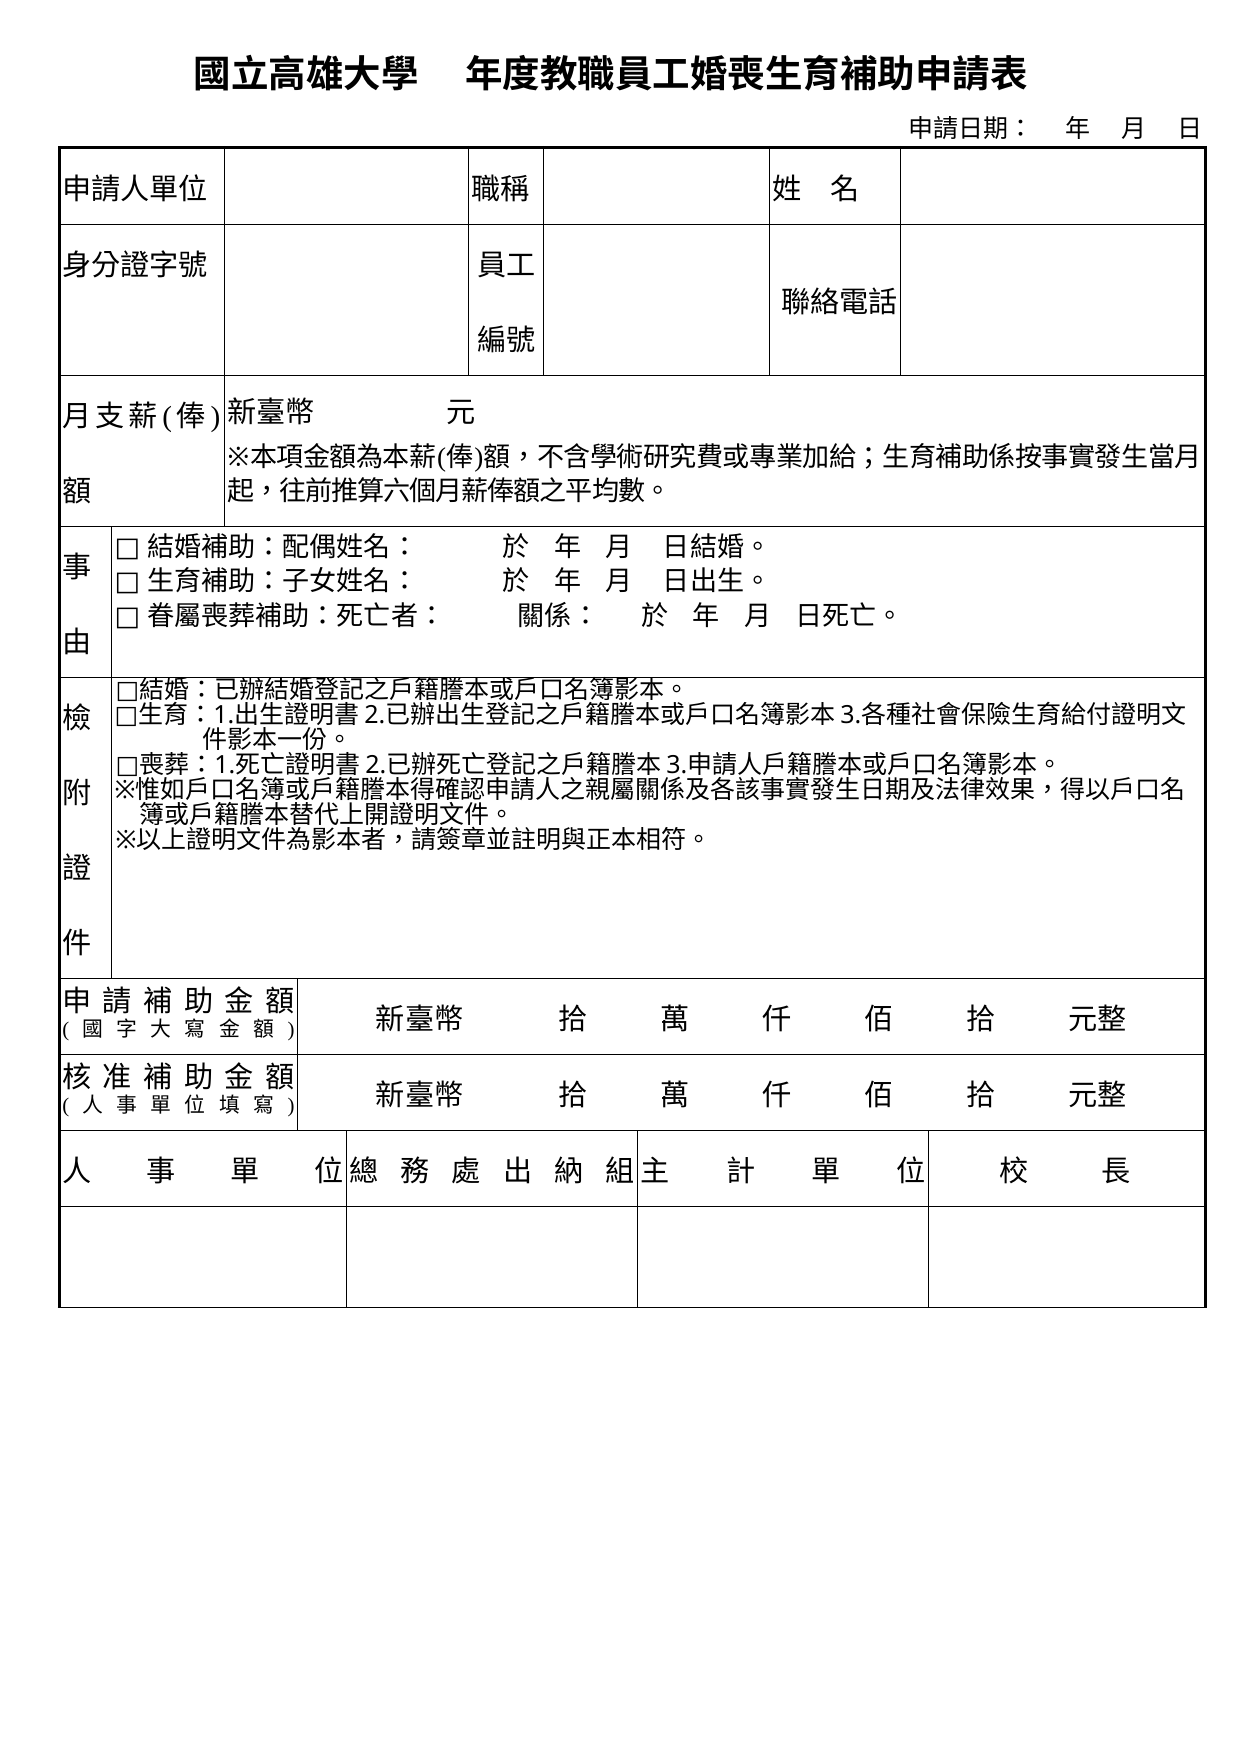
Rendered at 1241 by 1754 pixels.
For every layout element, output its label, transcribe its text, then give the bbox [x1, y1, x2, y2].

table_cell [347, 1207, 637, 1307]
table_cell [225, 149, 468, 224]
table_cell 人事單位 [61, 1131, 346, 1206]
table_cell 員工編號 [469, 225, 543, 375]
table_cell 聯絡電話 [770, 225, 900, 375]
table_header 國立高雄大學 年度教職員工婚喪生育補助申請表 申請日期： 年 月 日 [59, 33, 1205, 146]
table_cell [544, 149, 769, 224]
table_cell 檢附證件 [61, 678, 111, 978]
table_cell 姓 名 [770, 149, 900, 224]
table_cell [901, 149, 1204, 224]
table_cell [225, 225, 468, 375]
table_cell 身分證字號 [61, 225, 224, 375]
table_cell 核准補助金額 (人事單位填寫) [61, 1055, 297, 1130]
table_cell 事由 [61, 527, 111, 677]
table_cell 新臺幣 拾 萬 仟 佰 拾 元整 [298, 1055, 1204, 1130]
table_cell 月支薪(俸)額 [61, 376, 224, 526]
table_cell [544, 225, 769, 375]
table_cell [638, 1207, 928, 1307]
table_cell 新臺幣 元 ※本項金額為本薪(俸)額，不含學術研究費或專業加給；生育補助係按事實發生當月起，往前推算六個月薪俸額之平均數。 [225, 376, 1204, 526]
table_cell [929, 1207, 1204, 1307]
table_cell □結婚：已辦結婚登記之戶籍謄本或戶口名簿影本。 □生育：1.出生證明書2.已辦出生登記之戶籍謄本或戶口名簿影本3.各種社會保險生育給付證明文件影本一份。 □喪葬：1.死亡證明書2.已辦死亡登記之戶籍謄本3.申請人戶籍謄本或戶口名簿影本。 ※惟如戶口名簿或戶籍謄本得確認申請人之親屬關係及各該事實發生日期及法律效果，得以戶口名簿或戶籍謄本替代上開證明文件。 ※以上證明文件為影本者，請簽章並註明與正本相符。 [112, 678, 1204, 978]
table_cell 申請補助金額 (國字大寫金額) [61, 979, 297, 1054]
table_cell 總務處出納組 [347, 1131, 637, 1206]
table_cell 新臺幣 拾 萬 仟 佰 拾 元整 [298, 979, 1204, 1054]
table_cell 主計單位 [638, 1131, 928, 1206]
table_cell □ 結婚補助：配偶姓名： 於 年 月 日結婚。 □ 生育補助：子女姓名： 於 年 月 日出生。 □ 眷屬喪葬補助：死亡者： 關係： 於 年 月 日死亡。 [112, 527, 1204, 677]
table_cell [61, 1207, 346, 1307]
table_cell [901, 225, 1204, 375]
table_cell 校 長 [929, 1131, 1204, 1206]
table_cell 申請人單位 [61, 149, 224, 224]
table_cell 職稱 [469, 149, 543, 224]
